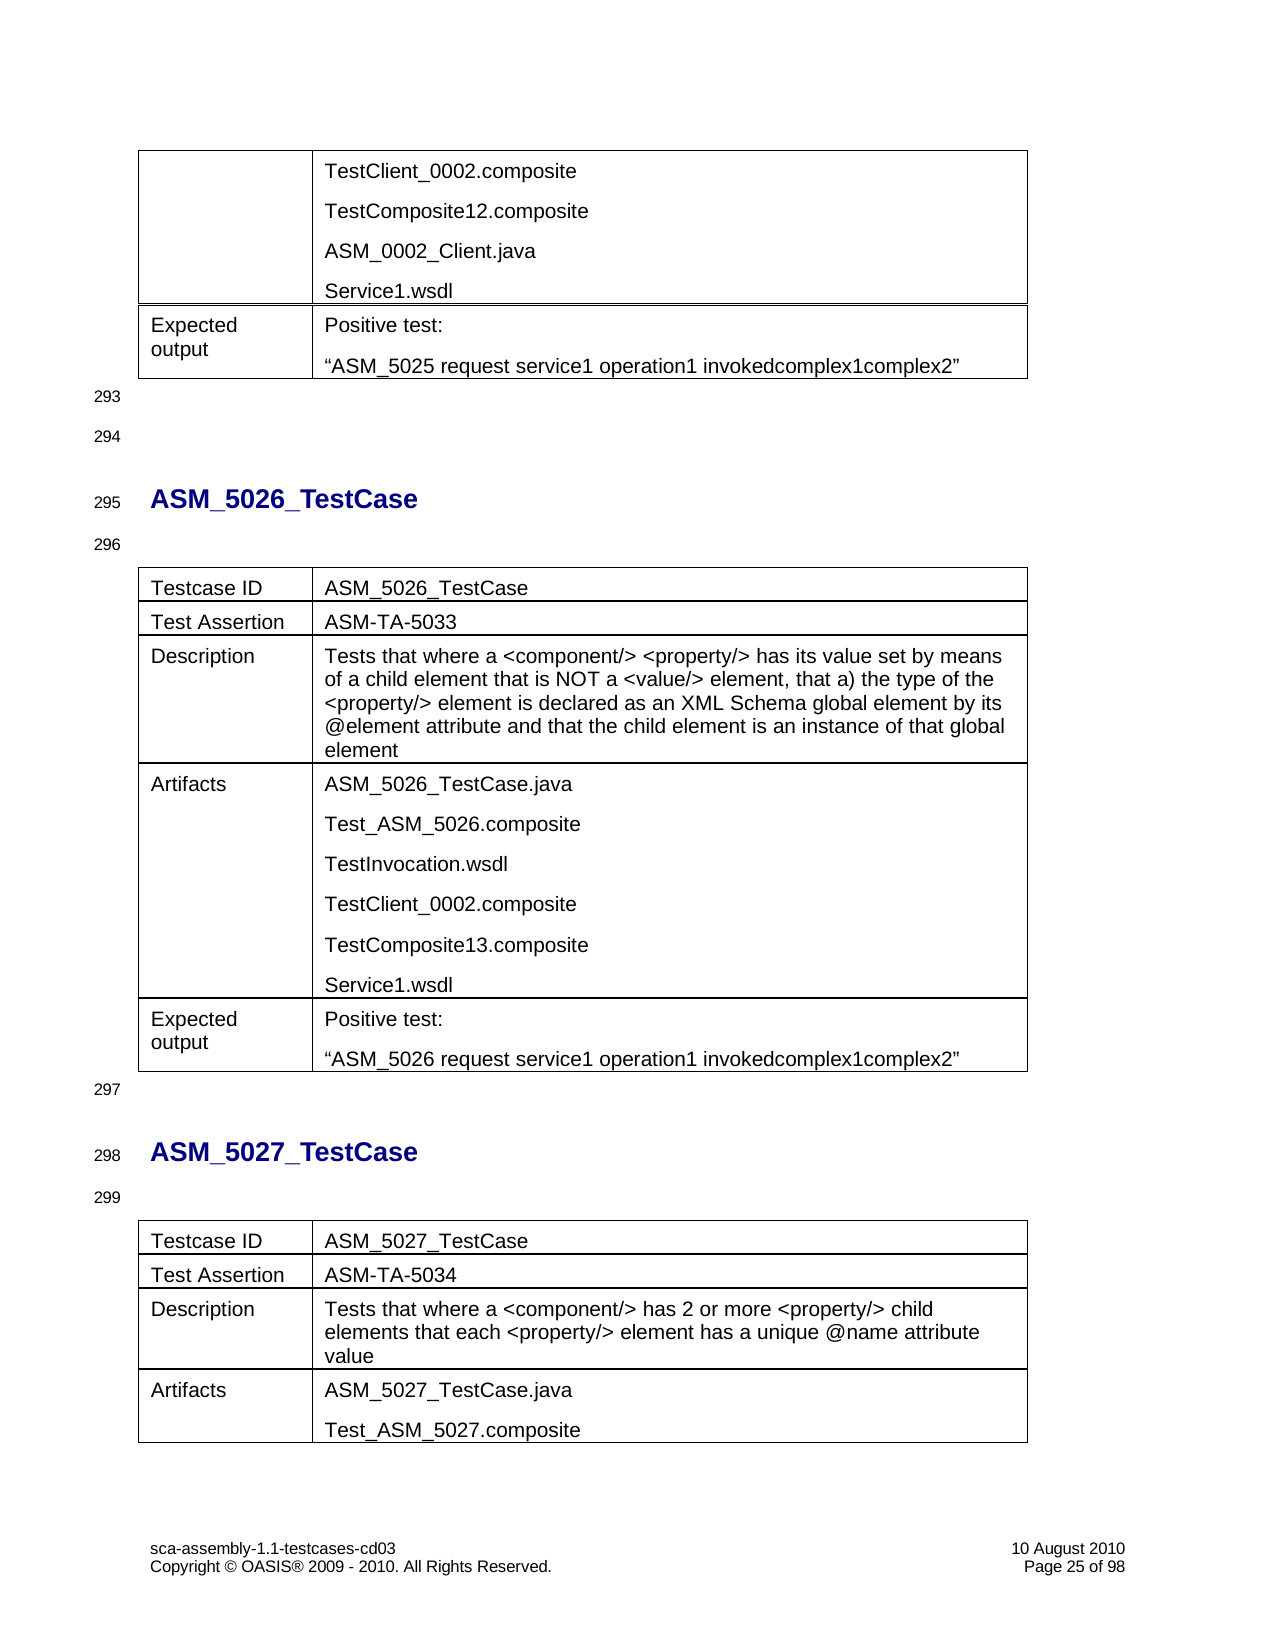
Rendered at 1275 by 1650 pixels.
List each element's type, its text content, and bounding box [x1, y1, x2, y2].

table_cell Expected output [139, 999, 312, 1071]
table_cell ASM-TA-5034 [313, 1255, 1027, 1287]
table_cell Artifacts [139, 764, 312, 997]
table_cell ASM_5026_TestCase.java Test_ASM_5026.composite TestInvocation.wsdl TestClient_0002.composite TestComposite13.composite Service1.wsdl [313, 764, 1027, 997]
table_header ASM_5026_TestCase [313, 568, 1027, 600]
table_cell Description [139, 636, 312, 762]
table_header ASM_5027_TestCase [313, 1221, 1027, 1253]
table_cell Expected output [139, 306, 312, 378]
table_cell Description [139, 1289, 312, 1368]
table_cell Positive test: “ASM_5025 request service1 operation1 invokedcomplex1complex2” [313, 306, 1027, 378]
subtitle ASM_5027_TestCase [150, 1137, 1125, 1167]
table_header Testcase ID [139, 1221, 312, 1253]
table_cell [139, 151, 312, 303]
table_cell Artifacts [139, 1370, 312, 1442]
table_cell Test Assertion [139, 602, 312, 634]
table_cell Tests that where a <component/> has 2 or more <property/> child elements that each <property/> element has a unique @name attribute value [313, 1289, 1027, 1368]
table_cell Positive test: “ASM_5026 request service1 operation1 invokedcomplex1complex2” [313, 999, 1027, 1071]
table_cell TestClient_0002.composite TestComposite12.composite ASM_0002_Client.java Service1.wsdl [313, 151, 1027, 303]
table_cell ASM_5027_TestCase.java Test_ASM_5027.composite [313, 1370, 1027, 1442]
table_cell ASM-TA-5033 [313, 602, 1027, 634]
table_cell Tests that where a <component/> <property/> has its value set by means of a child element that is NOT a <value/> element, that a) the type of the <property/> element is declared as an XML Schema global element by its @element attribute and that the child element is an instance of that global element [313, 636, 1027, 762]
subtitle ASM_5026_TestCase [150, 484, 1125, 514]
table_header Testcase ID [139, 568, 312, 600]
table_cell Test Assertion [139, 1255, 312, 1287]
